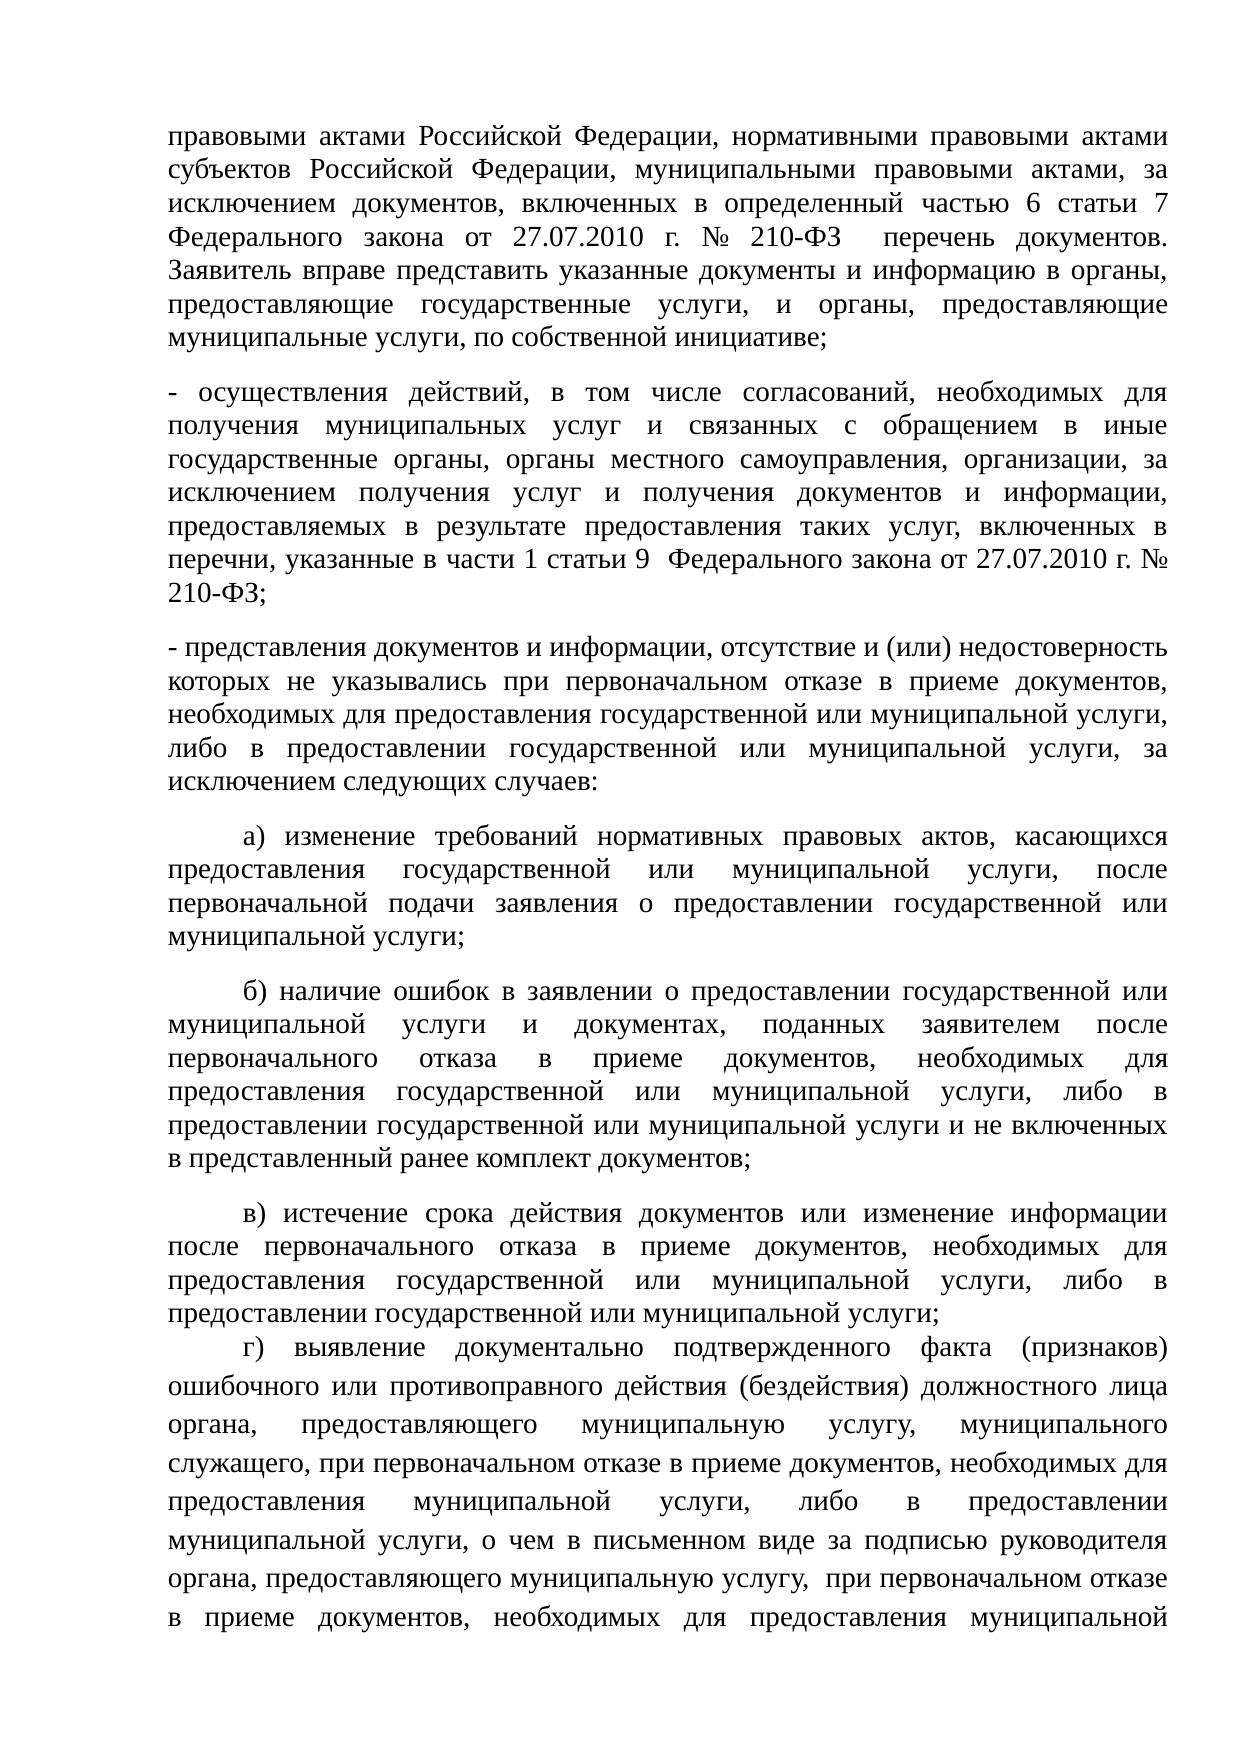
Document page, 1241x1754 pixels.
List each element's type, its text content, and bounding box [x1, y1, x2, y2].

text а) изменение требований нормативных правовых актов, касающихся предоставления государственной или муниципальной услуги, после первоначальной подачи заявления о предоставлении государственной или муниципальной услуги; [168, 818, 1169, 952]
text г) выявление документально подтвержденного факта (признаков) ошибочного или противоправного действия (бездействия) должностного лица органа, предоставляющего муниципальную услугу, муниципального служащего, при первоначальном отказе в приеме документов, необходимых для предоставления муниципальной услуги, либо в предоставлении муниципальной услуги, о чем в письменном виде за подписью руководителя органа, предоставляющего муниципальную услугу, при первоначальном отказе в приеме документов, необходимых для предоставления муниципальной [168, 1329, 1169, 1632]
text б) наличие ошибок в заявлении о предоставлении государственной или муниципальной услуги и документах, поданных заявителем после первоначального отказа в приеме документов, необходимых для предоставления государственной или муниципальной услуги, либо в предоставлении государственной или муниципальной услуги и не включенных в представленный ранее комплект документов; [168, 973, 1169, 1174]
text - осуществления действий, в том числе согласований, необходимых для получения муниципальных услуг и связанных с обращением в иные государственные органы, органы местного самоуправления, организации, за исключением получения услуг и получения документов и информации, предоставляемых в результате предоставления таких услуг, включенных в перечни, указанные в части 1 статьи 9 Федерального закона от 27.07.2010 г. № 210-ФЗ; [168, 374, 1169, 608]
text правовыми актами Российской Федерации, нормативными правовыми актами субъектов Российской Федерации, муниципальными правовыми актами, за исключением документов, включенных в определенный частью 6 статьи 7 Федерального закона от 27.07.2010 г. № 210-ФЗ перечень документов. Заявитель вправе представить указанные документы и информацию в органы, предоставляющие государственные услуги, и органы, предоставляющие муниципальные услуги, по собственной инициативе; [168, 118, 1169, 353]
text - представления документов и информации, отсутствие и (или) недостоверность которых не указывались при первоначальном отказе в приеме документов, необходимых для предоставления государственной или муниципальной услуги, либо в предоставлении государственной или муниципальной услуги, за исключением следующих случаев: [168, 629, 1169, 797]
text в) истечение срока действия документов или изменение информации после первоначального отказа в приеме документов, необходимых для предоставления государственной или муниципальной услуги, либо в предоставлении государственной или муниципальной услуги; [168, 1195, 1169, 1329]
